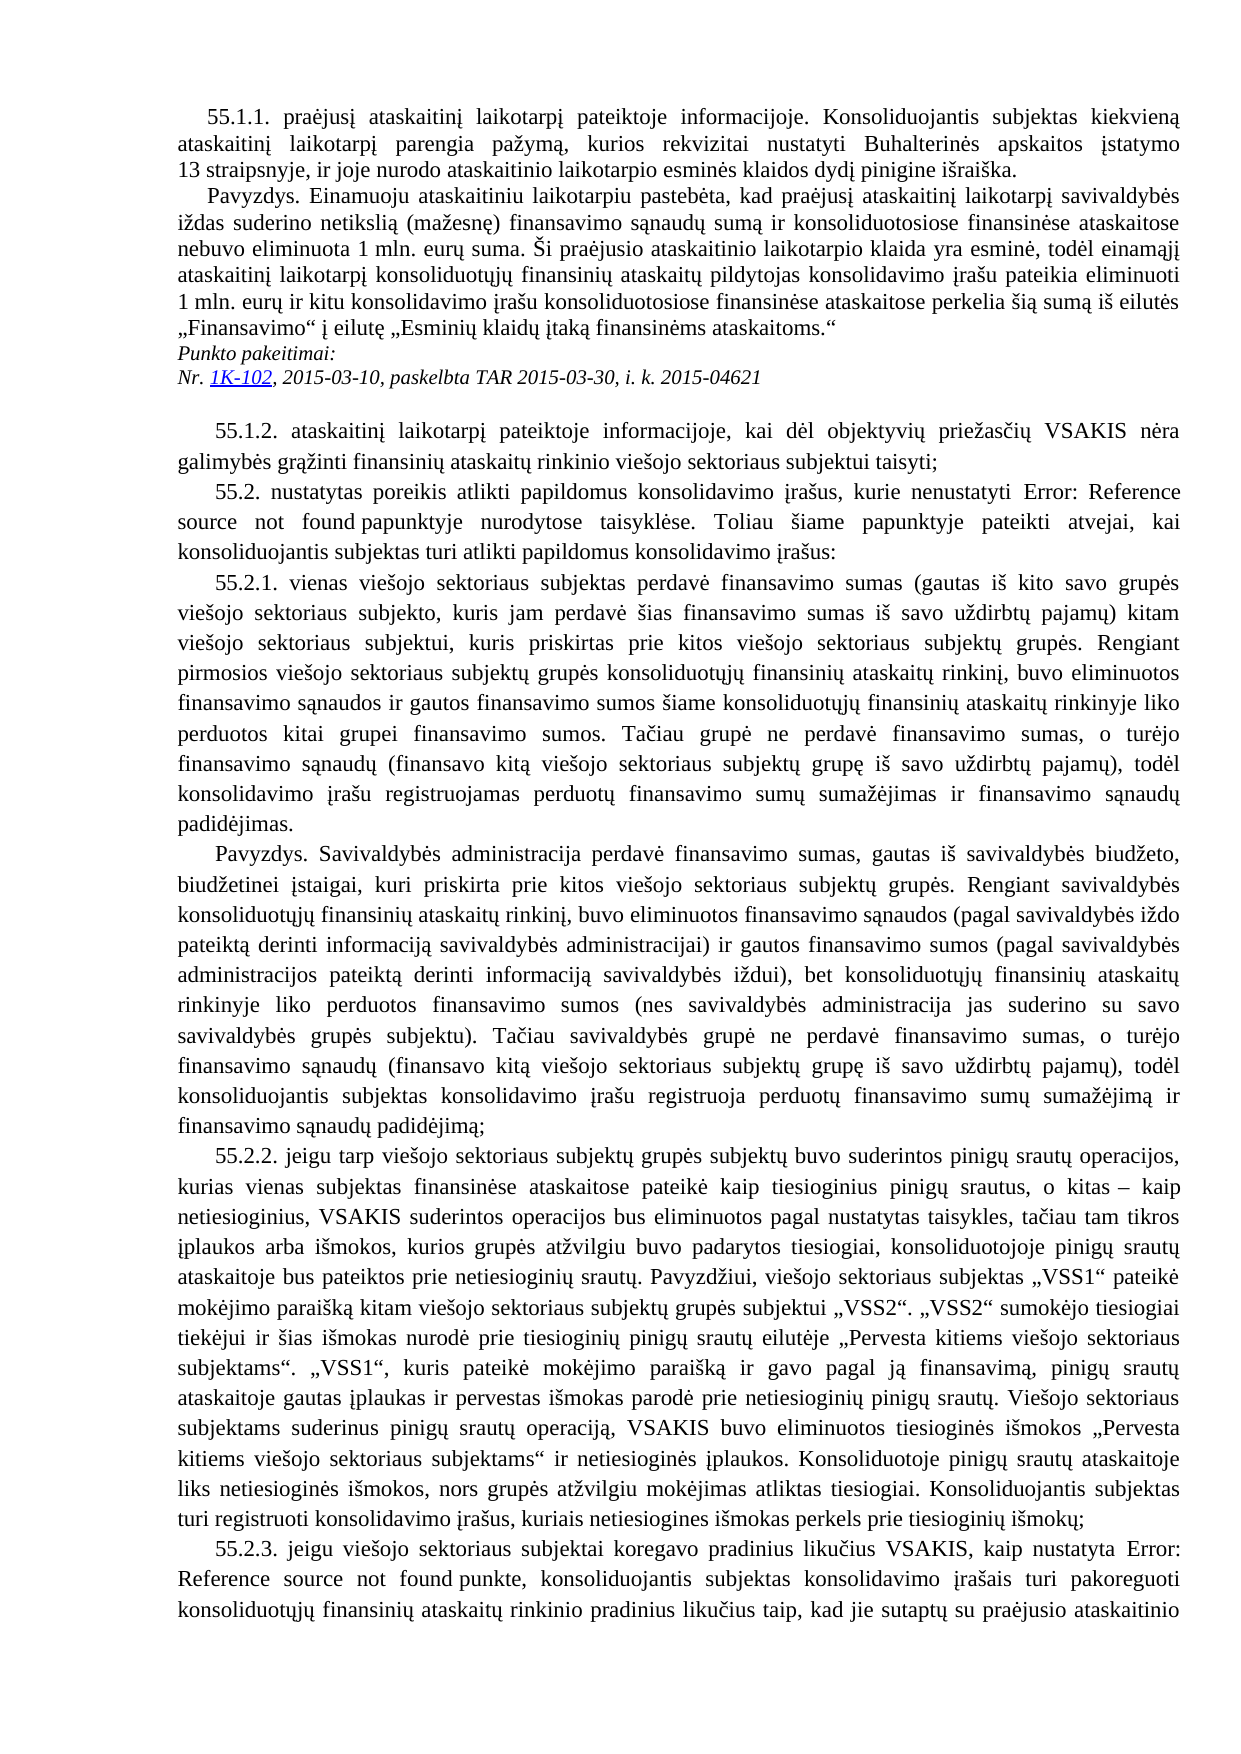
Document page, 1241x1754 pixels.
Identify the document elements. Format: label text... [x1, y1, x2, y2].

text 55.2.3. jeigu viešojo sektoriaus subjektai koregavo pradinius likučius VSAKIS, kaip nustatyta 30 punkte, konsoliduojantis subjektas konsolidavimo įrašais turi pakoreguoti konsoliduotųjų finansinių ataskaitų rinkinio pradinius likučius taip, kad jie sutaptų su praėjusio ataskaitinio laikotarpio pabaigos duomenimis. Pradinių likučių koregavimas VSAKIS ataskaitose pateikiamas VSAKIS sraute F05 „Pradinių likučių koregavimas“ (konsolidavimo įrašų požymiai pateikti 62 punkte). Konsoliduojantis subjektas konsolidavimo įrašu turi perkelti pradinių likučių koregavimo sumas iš VSAKIS srauto F05 „Pradinių likučių koregavimas“ į atitinkamą srautą „Pergrupavimai“, nes subjektai taisė praėjusio ataskaitinio laikotarpio klaidas; [177, 1535, 1181, 1622]
text Nr. 1K-102, 2015-03-10, paskelbta TAR 2015-03-30, i. k. 2015-04621 [177, 365, 1181, 389]
text 55.2.2. jeigu tarp viešojo sektoriaus subjektų grupės subjektų buvo suderintos pinigų srautų operacijos, kurias vienas subjektas finansinėse ataskaitose pateikė kaip tiesioginius pinigų srautus, o kitas – kaip netiesioginius, VSAKIS suderintos operacijos bus eliminuotos pagal nustatytas taisykles, tačiau tam tikros įplaukos arba išmokos, kurios grupės atžvilgiu buvo padarytos tiesiogiai, konsoliduotojoje pinigų srautų ataskaitoje bus pateiktos prie netiesioginių srautų. Pavyzdžiui, viešojo sektoriaus subjektas „VSS1“ pateikė mokėjimo paraišką kitam viešojo sektoriaus subjektų grupės subjektui „VSS2“. „VSS2“ sumokėjo tiesiogiai tiekėjui ir šias išmokas nurodė prie tiesioginių pinigų srautų eilutėje „Pervesta kitiems viešojo sektoriaus subjektams“. „VSS1“, kuris pateikė mokėjimo paraišką ir gavo pagal ją finansavimą, pinigų srautų ataskaitoje gautas įplaukas ir pervestas išmokas parodė prie netiesioginių pinigų srautų. Viešojo sektoriaus subjektams suderinus pinigų srautų operaciją, VSAKIS buvo eliminuotos tiesioginės išmokos „Pervesta kitiems viešojo sektoriaus subjektams“ ir netiesioginės įplaukos. Konsoliduotoje pinigų srautų ataskaitoje liks netiesioginės išmokos, nors grupės atžvilgiu mokėjimas atliktas tiesiogiai. Konsoliduojantis subjektas turi registruoti konsolidavimo įrašus, kuriais netiesiogines išmokas perkels prie tiesioginių išmokų; [177, 1142, 1181, 1531]
text Punkto pakeitimai: [177, 341, 1181, 365]
text Pavyzdys. Einamuoju ataskaitiniu laikotarpiu pastebėta, kad praėjusį ataskaitinį laikotarpį savivaldybės iždas suderino netikslią (mažesnę) finansavimo sąnaudų sumą ir konsoliduotosiose finansinėse ataskaitose nebuvo eliminuota 1 mln. eurų suma. Ši praėjusio ataskaitinio laikotarpio klaida yra esminė, todėl einamąjį ataskaitinį laikotarpį konsoliduotųjų finansinių ataskaitų pildytojas konsolidavimo įrašu pateikia eliminuoti 1 mln. eurų ir kitu konsolidavimo įrašu konsoliduotosiose finansinėse ataskaitose perkelia šią sumą iš eilutės „Finansavimo“ į eilutę „Esminių klaidų įtaką finansinėms ataskaitoms.“ [177, 182, 1181, 341]
text 55.2.1. vienas viešojo sektoriaus subjektas perdavė finansavimo sumas (gautas iš kito savo grupės viešojo sektoriaus subjekto, kuris jam perdavė šias finansavimo sumas iš savo uždirbtų pajamų) kitam viešojo sektoriaus subjektui, kuris priskirtas prie kitos viešojo sektoriaus subjektų grupės. Rengiant pirmosios viešojo sektoriaus subjektų grupės konsoliduotųjų finansinių ataskaitų rinkinį, buvo eliminuotos finansavimo sąnaudos ir gautos finansavimo sumos šiame konsoliduotųjų finansinių ataskaitų rinkinyje liko perduotos kitai grupei finansavimo sumos. Tačiau grupė ne perdavė finansavimo sumas, o turėjo finansavimo sąnaudų (finansavo kitą viešojo sektoriaus subjektų grupę iš savo uždirbtų pajamų), todėl konsolidavimo įrašu registruojamas perduotų finansavimo sumų sumažėjimas ir finansavimo sąnaudų padidėjimas. [177, 568, 1181, 837]
text 55.2. nustatytas poreikis atlikti papildomus konsolidavimo įrašus, kurie nenustatyti 49.2 papunktyje nurodytose taisyklėse. Toliau šiame papunktyje pateikti atvejai, kai konsoliduojantis subjektas turi atlikti papildomus konsolidavimo įrašus: [177, 478, 1181, 565]
text Pavyzdys. Savivaldybės administracija perdavė finansavimo sumas, gautas iš savivaldybės biudžeto, biudžetinei įstaigai, kuri priskirta prie kitos viešojo sektoriaus subjektų grupės. Rengiant savivaldybės konsoliduotųjų finansinių ataskaitų rinkinį, buvo eliminuotos finansavimo sąnaudos (pagal savivaldybės iždo pateiktą derinti informaciją savivaldybės administracijai) ir gautos finansavimo sumos (pagal savivaldybės administracijos pateiktą derinti informaciją savivaldybės iždui), bet konsoliduotųjų finansinių ataskaitų rinkinyje liko perduotos finansavimo sumos (nes savivaldybės administracija jas suderino su savo savivaldybės grupės subjektu). Tačiau savivaldybės grupė ne perdavė finansavimo sumas, o turėjo finansavimo sąnaudų (finansavo kitą viešojo sektoriaus subjektų grupę iš savo uždirbtų pajamų), todėl konsoliduojantis subjektas konsolidavimo įrašu registruoja perduotų finansavimo sumų sumažėjimą ir finansavimo sąnaudų padidėjimą; [177, 840, 1181, 1139]
text 55.1.1. praėjusį ataskaitinį laikotarpį pateiktoje informacijoje. Konsoliduojantis subjektas kiekvieną ataskaitinį laikotarpį parengia pažymą, kurios rekvizitai nustatyti Buhalterinės apskaitos įstatymo 13 straipsnyje, ir joje nurodo ataskaitinio laikotarpio esminės klaidos dydį pinigine išraiška. [177, 103, 1181, 182]
text 55.1.2. ataskaitinį laikotarpį pateiktoje informacijoje, kai dėl objektyvių priežasčių VSAKIS nėra galimybės grąžinti finansinių ataskaitų rinkinio viešojo sektoriaus subjektui taisyti; [177, 417, 1181, 474]
